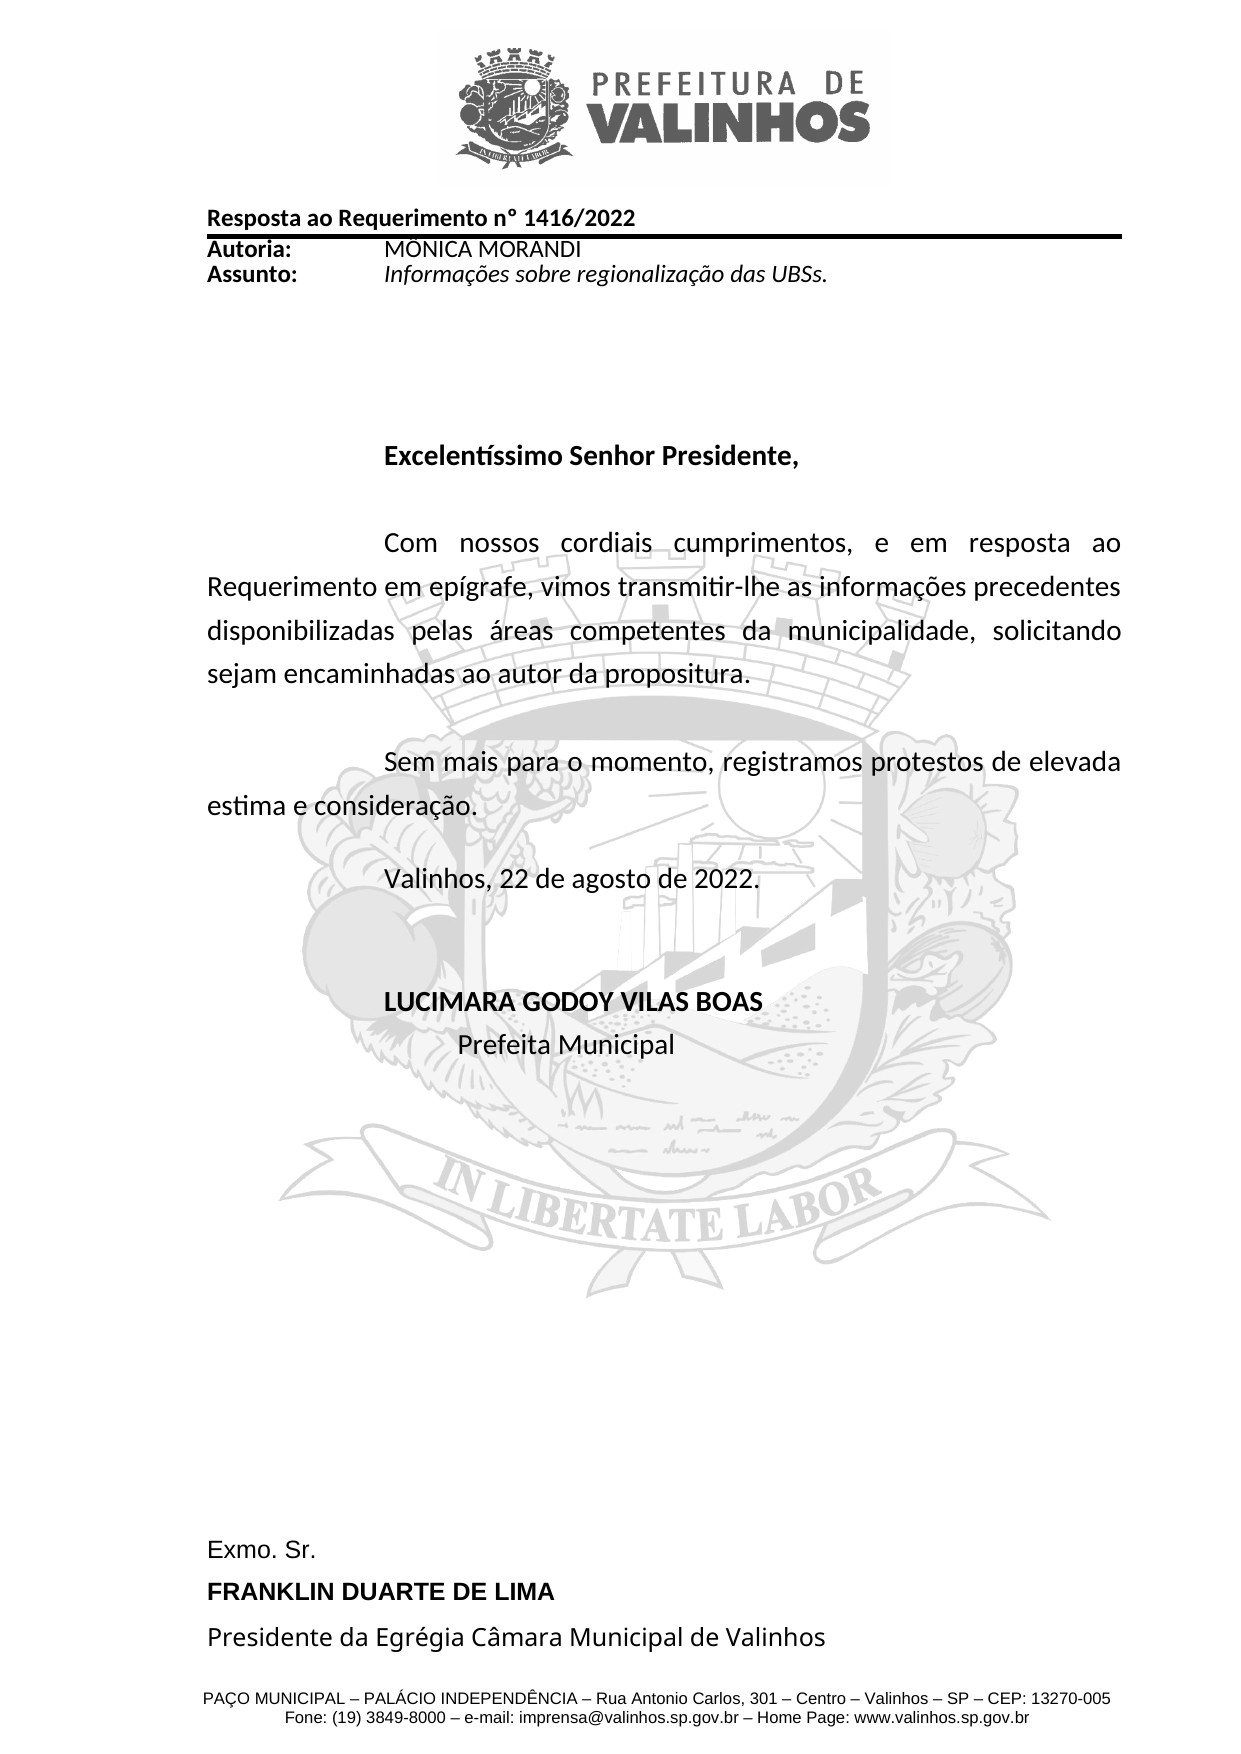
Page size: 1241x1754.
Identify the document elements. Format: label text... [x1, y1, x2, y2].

text Prefeita Municipal [207, 1033, 235, 1062]
text Sem mais para o momento, registramos protestos de elevada estima e consideração. [1094, 749, 1122, 822]
picture [1090, 584, 1094, 594]
text LUCIMARA GODOY VILAS BOAS [1094, 989, 1122, 1018]
text Excelentíssimo Senhor Presidente, [207, 443, 1122, 472]
text LUCIMARA GODOY VILAS BOAS [207, 989, 235, 1018]
picture [438, 29, 891, 185]
text Prefeita Municipal [1094, 1033, 1122, 1062]
picture [235, 506, 1094, 1342]
text Valinhos, 22 de agosto de 2022. [207, 866, 235, 895]
text Valinhos, 22 de agosto de 2022. [1094, 866, 1122, 895]
text Sem mais para o momento, registramos protestos de elevada estima e consideração. [207, 749, 235, 822]
